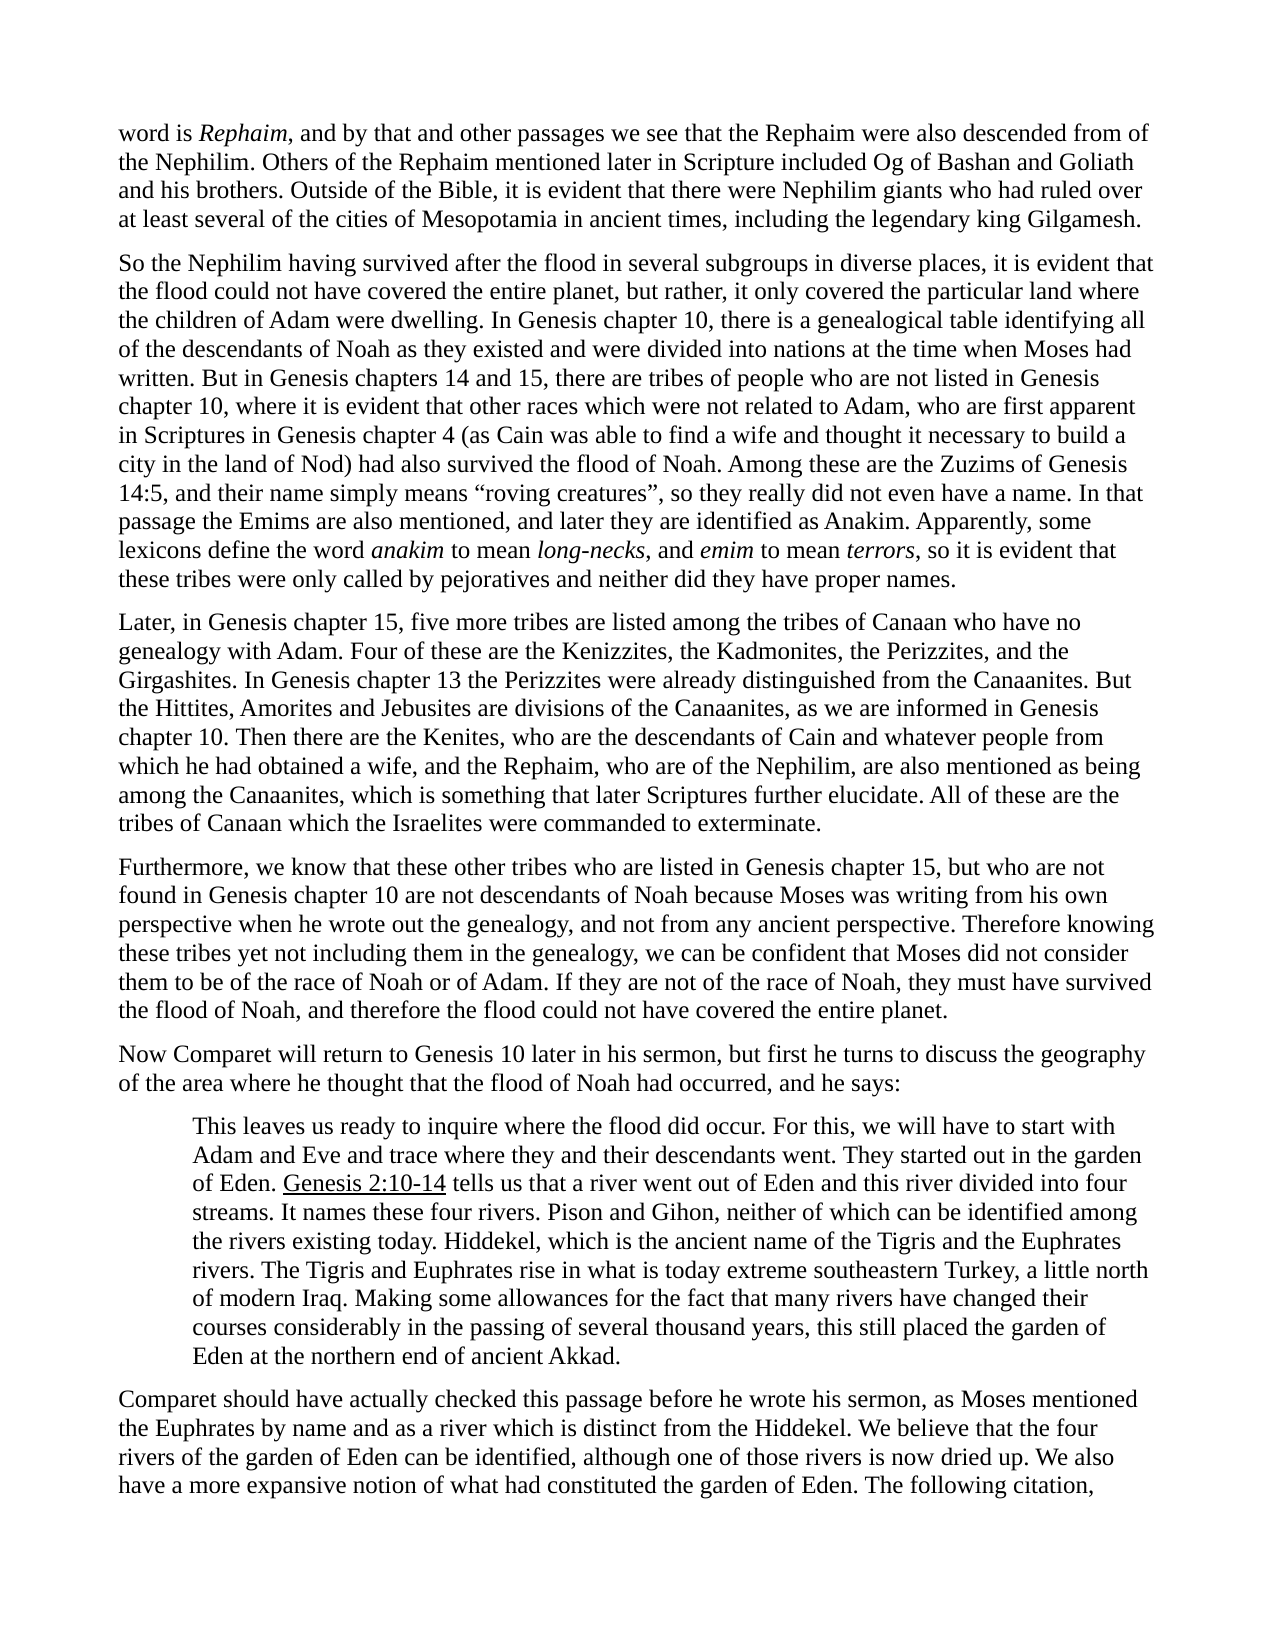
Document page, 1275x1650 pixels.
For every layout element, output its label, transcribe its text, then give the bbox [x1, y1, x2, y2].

text Now Comparet will return to Genesis 10 later in his sermon, but first he turns to discuss the geography of the area where he thought that the flood of Noah had occurred, and he says: [118, 1039, 1157, 1096]
text Later, in Genesis chapter 15, five more tribes are listed among the tribes of Canaan who have no genealogy with Adam. Four of these are the Kenizzites, the Kadmonites, the Perizzites, and the Girgashites. In Genesis chapter 13 the Perizzites were already distinguished from the Canaanites. But the Hittites, Amorites and Jebusites are divisions of the Canaanites, as we are informed in Genesis chapter 10. Then there are the Kenites, who are the descendants of Cain and whatever people from which he had obtained a wife, and the Rephaim, who are of the Nephilim, are also mentioned as being among the Canaanites, which is something that later Scriptures further elucidate. All of these are the tribes of Canaan which the Israelites were commanded to exterminate. [118, 607, 1157, 837]
text Furthermore, we know that these other tribes who are listed in Genesis chapter 15, but who are not found in Genesis chapter 10 are not descendants of Noah because Moses was writing from his own perspective when he wrote out the genealogy, and not from any ancient perspective. Therefore knowing these tribes yet not including them in the genealogy, we can be confident that Moses did not consider them to be of the race of Noah or of Adam. If they are not of the race of Noah, they must have survived the flood of Noah, and therefore the flood could not have covered the entire planet. [118, 852, 1157, 1024]
text This leaves us ready to inquire where the flood did occur. For this, we will have to start with Adam and Eve and trace where they and their descendants went. They started out in the garden of Eden. Genesis 2:10-14 tells us that a river went out of Eden and this river divided into four streams. It names these four rivers. Pison and Gihon, neither of which can be identified among the rivers existing today. Hiddekel, which is the ancient name of the Tigris and the Euphrates rivers. The Tigris and Euphrates rise in what is today extreme southeastern Turkey, a little north of modern Iraq. Making some allowances for the fact that many rivers have changed their courses considerably in the passing of several thousand years, this still placed the garden of Eden at the northern end of ancient Akkad. [192, 1111, 1157, 1370]
text Comparet should have actually checked this passage before he wrote his sermon, as Moses mentioned the Euphrates by name and as a river which is distinct from the Hiddekel. We believe that the four rivers of the garden of Eden can be identified, although one of those rivers is now dried up. We also have a more expansive notion of what had constituted the garden of Eden. The following citation, [118, 1384, 1157, 1499]
text So the Nephilim having survived after the flood in several subgroups in diverse places, it is evident that the flood could not have covered the entire planet, but rather, it only covered the particular land where the children of Adam were dwelling. In Genesis chapter 10, there is a genealogical table identifying all of the descendants of Noah as they existed and were divided into nations at the time when Moses had written. But in Genesis chapters 14 and 15, there are tribes of people who are not listed in Genesis chapter 10, where it is evident that other races which were not related to Adam, who are first apparent in Scriptures in Genesis chapter 4 (as Cain was able to find a wife and thought it necessary to build a city in the land of Nod) had also survived the flood of Noah. Among these are the Zuzims of Genesis 14:5, and their name simply means “roving creatures”, so they really did not even have a name. In that passage the Emims are also mentioned, and later they are identified as Anakim. Apparently, some lexicons define the word anakim to mean long-necks, and emim to mean terrors, so it is evident that these tribes were only called by pejoratives and neither did they have proper names. [118, 248, 1157, 593]
text word is Rephaim, and by that and other passages we see that the Rephaim were also descended from of the Nephilim. Others of the Rephaim mentioned later in Scripture included Og of Bashan and Goliath and his brothers. Outside of the Bible, it is evident that there were Nephilim giants who had ruled over at least several of the cities of Mesopotamia in ancient times, including the legendary king Gilgamesh. [118, 118, 1157, 233]
